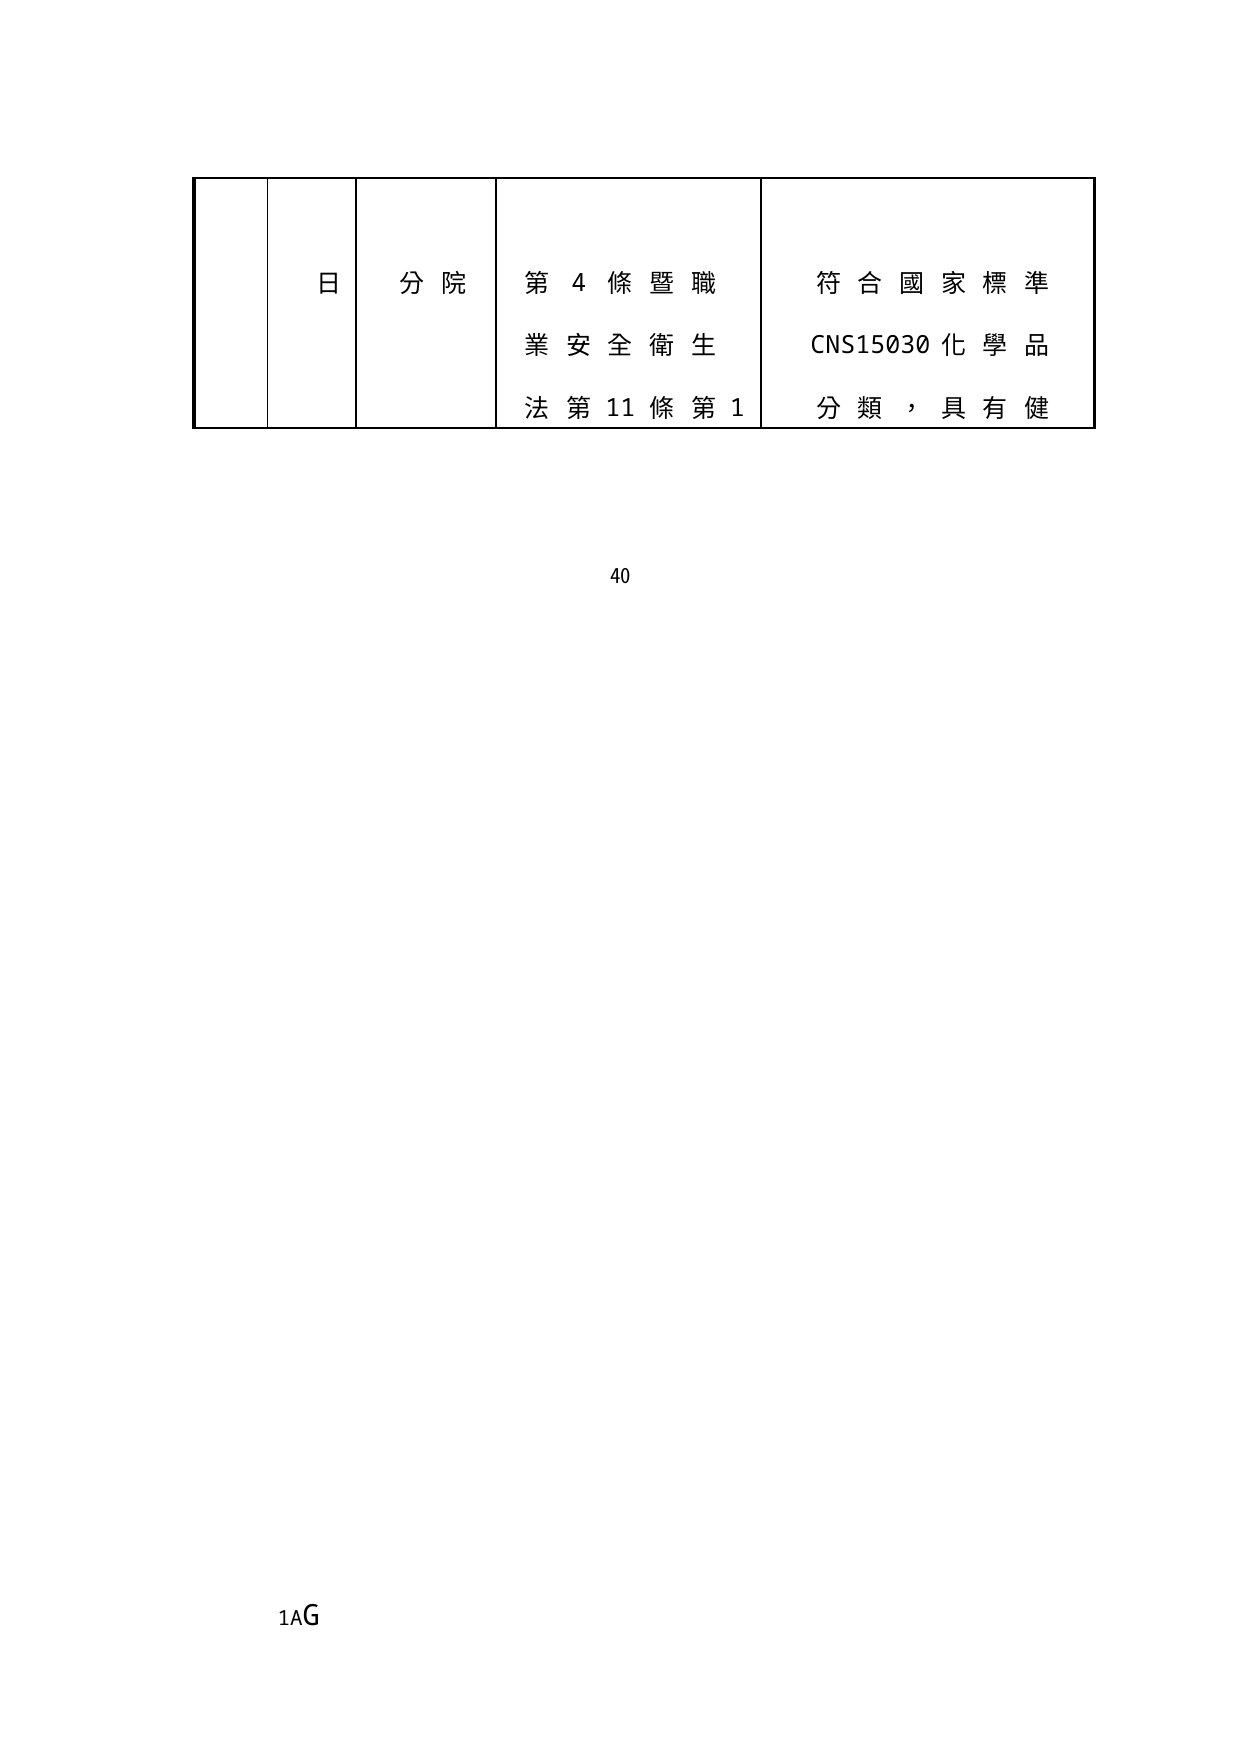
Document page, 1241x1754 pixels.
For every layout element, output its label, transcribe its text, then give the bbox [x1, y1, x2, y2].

table_cell 日 [268, 179, 355, 427]
table_cell 符合國家標準CNS15030化學品分類，具有健 [762, 179, 1093, 427]
table_cell 分院 [357, 179, 495, 427]
table_cell 第4條暨職業安全衛生法第11條第1 [497, 179, 760, 427]
table_cell [196, 179, 267, 427]
